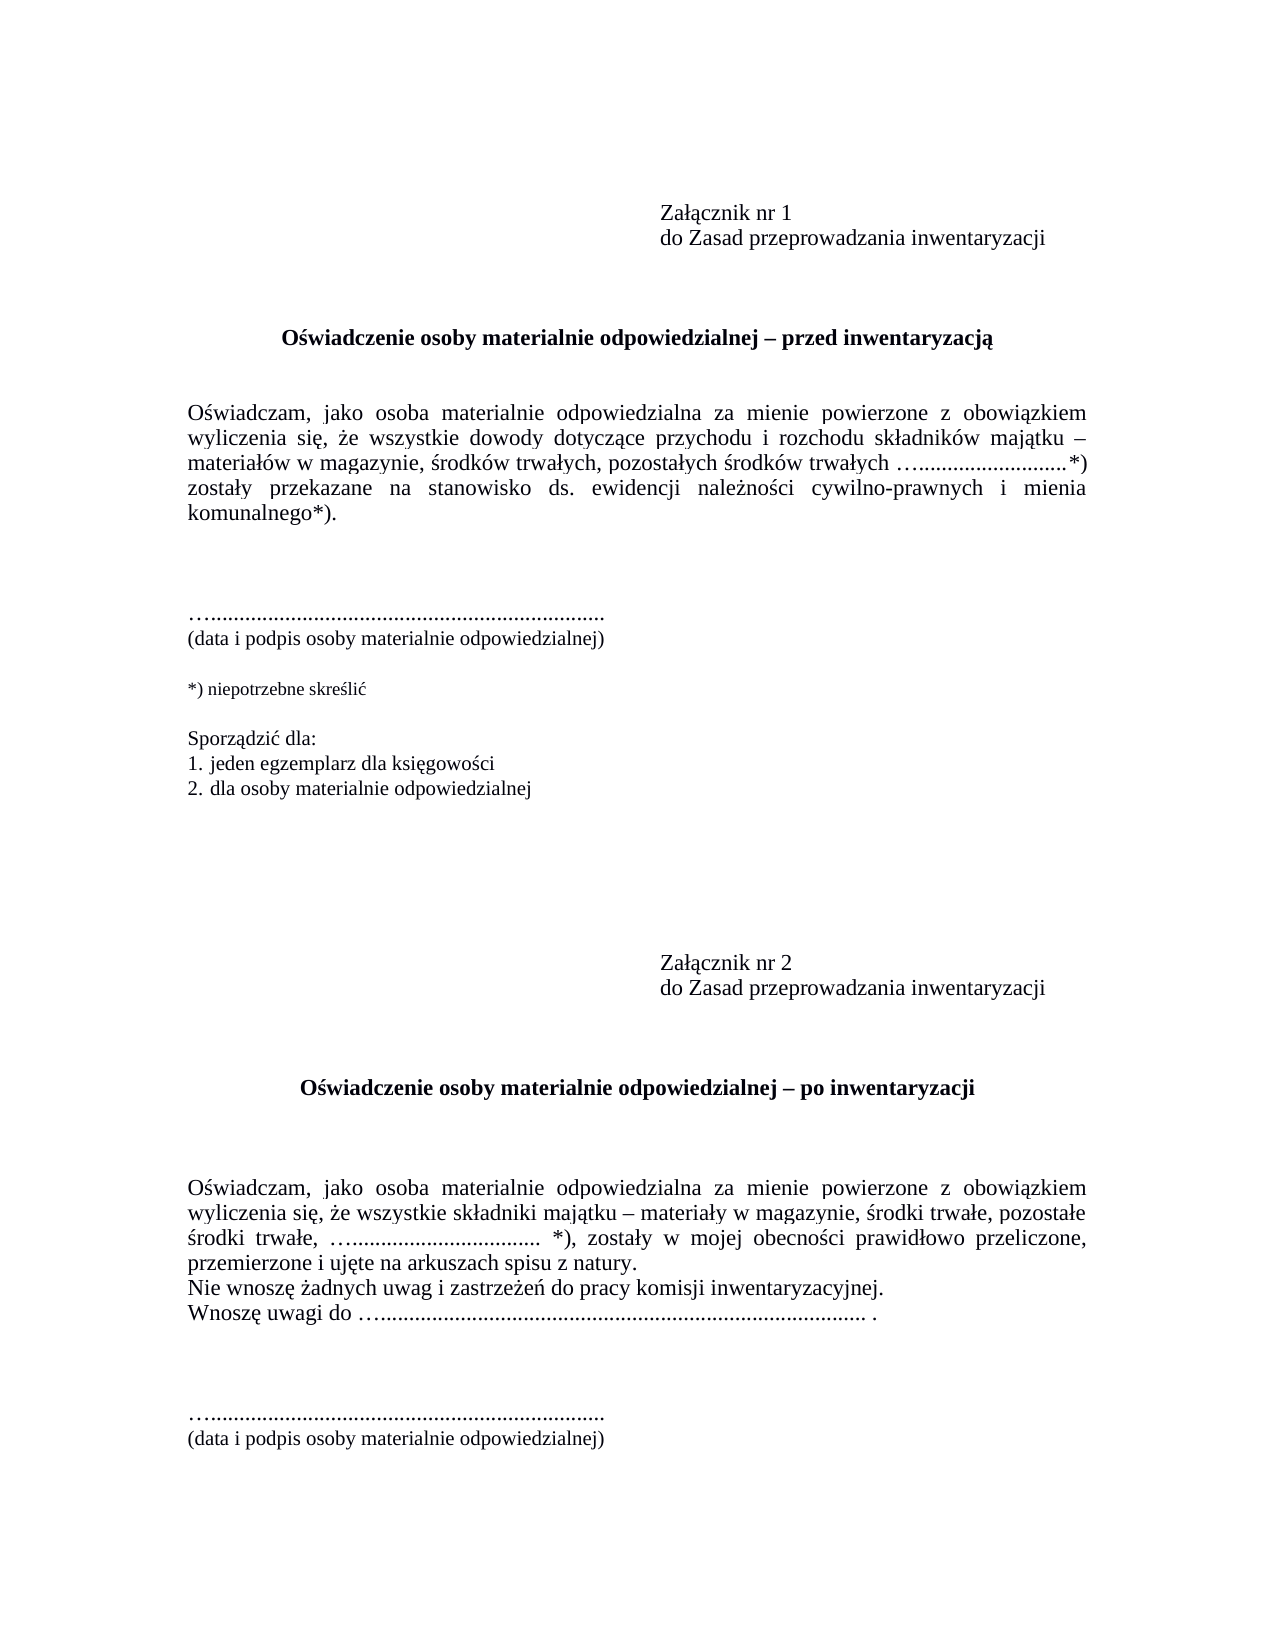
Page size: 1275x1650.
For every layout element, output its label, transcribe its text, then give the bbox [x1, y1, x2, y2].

text Oświadczenie osoby materialnie odpowiedzialnej – przed inwentaryzacją [187, 325, 1087, 350]
text *) niepotrzebne skreślić [187, 675, 1087, 700]
text Załącznik nr 2 [660, 950, 1087, 975]
list jeden egzemplarz dla księgowości [187, 750, 1087, 775]
text Oświadczam, jako osoba materialnie odpowiedzialna za mienie powierzone z obowiązkiem wyliczenia się, że wszystkie składniki majątku – materiały w magazynie, środki trwałe, pozostałe środki trwałe, …................................. *), zostały w mojej obecności prawidłowo przeliczone, przemierzone i ujęte na arkuszach spisu z natury. [187, 1175, 1087, 1275]
text (data i podpis osoby materialnie odpowiedzialnej) [187, 625, 1087, 650]
text Sporządzić dla: [187, 725, 1087, 750]
text Oświadczam, jako osoba materialnie odpowiedzialna za mienie powierzone z obowiązkiem wyliczenia się, że wszystkie dowody dotyczące przychodu i rozchodu składników majątku – materiałów w magazynie, środków trwałych, pozostałych środków trwałych …..........................*) zostały przekazane na stanowisko ds. ewidencji należności cywilno-prawnych i mienia komunalnego*). [187, 400, 1087, 525]
text do Zasad przeprowadzania inwentaryzacji [660, 225, 1087, 250]
text …..................................................................... [187, 1400, 1087, 1425]
text …..................................................................... [187, 600, 1087, 625]
list dla osoby materialnie odpowiedzialnej [187, 775, 1087, 800]
text Wnoszę uwagi do …..................................................................................... . [187, 1300, 1087, 1325]
text Oświadczenie osoby materialnie odpowiedzialnej – po inwentaryzacji [187, 1075, 1087, 1100]
text Nie wnoszę żadnych uwag i zastrzeżeń do pracy komisji inwentaryzacyjnej. [187, 1275, 1087, 1300]
text (data i podpis osoby materialnie odpowiedzialnej) [187, 1425, 1087, 1450]
text Załącznik nr 1 [660, 200, 1087, 225]
text do Zasad przeprowadzania inwentaryzacji [660, 975, 1087, 1000]
